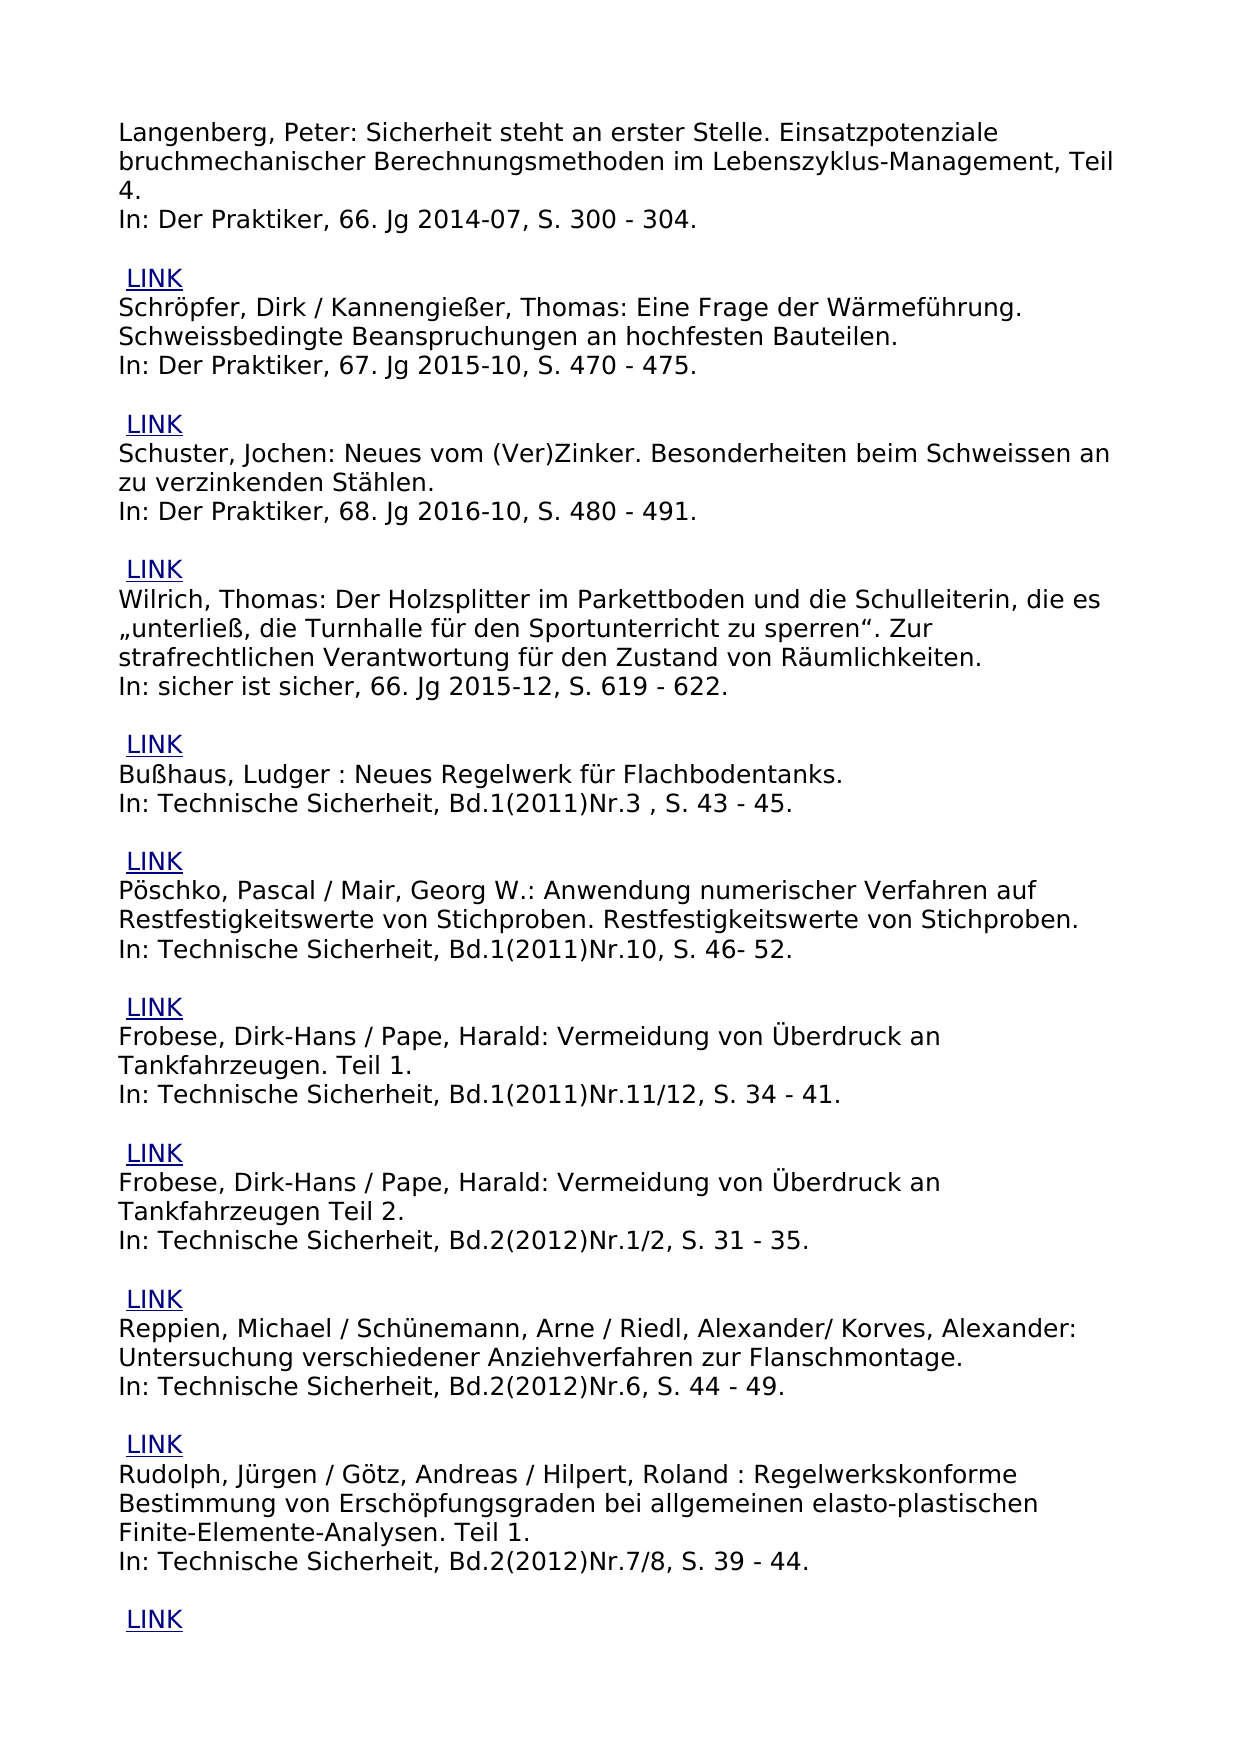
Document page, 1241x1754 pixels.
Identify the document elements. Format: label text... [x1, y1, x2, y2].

text Langenberg, Peter: Sicherheit steht an erster Stelle. Einsatzpotenziale bruchmechanischer Berechnungsmethoden im Lebenszyklus-Management, Teil 4. In: Der Praktiker, 66. Jg 2014-07, S. 300 - 304. LINK Schröpfer, Dirk / Kannengießer, Thomas: Eine Frage der Wärmeführung. Schweissbedingte Beanspruchungen an hochfesten Bauteilen. In: Der Praktiker, 67. Jg 2015-10, S. 470 - 475. LINK Schuster, Jochen: Neues vom (Ver)Zinker. Besonderheiten beim Schweissen an zu verzinkenden Stählen. In: Der Praktiker, 68. Jg 2016-10, S. 480 - 491. LINK Wilrich, Thomas: Der Holzsplitter im Parkettboden und die Schulleiterin, die es „unterließ, die Turnhalle für den Sportunterricht zu sperren“. Zur strafrechtlichen Verantwortung für den Zustand von Räumlichkeiten. In: sicher ist sicher, 66. Jg 2015-12, S. 619 - 622. LINK Bußhaus, Ludger : Neues Regelwerk für Flachbodentanks. In: Technische Sicherheit, Bd.1(2011)Nr.3 , S. 43 - 45. LINK Pöschko, Pascal / Mair, Georg W.: Anwendung numerischer Verfahren auf Restfestigkeitswerte von Stichproben. Restfestigkeitswerte von Stichproben. In: Technische Sicherheit, Bd.1(2011)Nr.10, S. 46- 52. LINK Frobese, Dirk-Hans / Pape, Harald: Vermeidung von Überdruck an Tankfahrzeugen. Teil 1. In: Technische Sicherheit, Bd.1(2011)Nr.11/12, S. 34 - 41. LINK Frobese, Dirk-Hans / Pape, Harald: Vermeidung von Überdruck an Tankfahrzeugen Teil 2. In: Technische Sicherheit, Bd.2(2012)Nr.1/2, S. 31 - 35. LINK Reppien, Michael / Schünemann, Arne / Riedl, Alexander/ Korves, Alexander: Untersuchung verschiedener Anziehverfahren zur Flanschmontage. In: Technische Sicherheit, Bd.2(2012)Nr.6, S. 44 - 49. LINK Rudolph, Jürgen / Götz, Andreas / Hilpert, Roland : Regelwerkskonforme Bestimmung von Erschöpfungsgraden bei allgemeinen elasto-plastischen Finite-Elemente-Analysen. Teil 1. In: Technische Sicherheit, Bd.2(2012)Nr.7/8, S. 39 - 44. LINK [118, 118, 1122, 1635]
